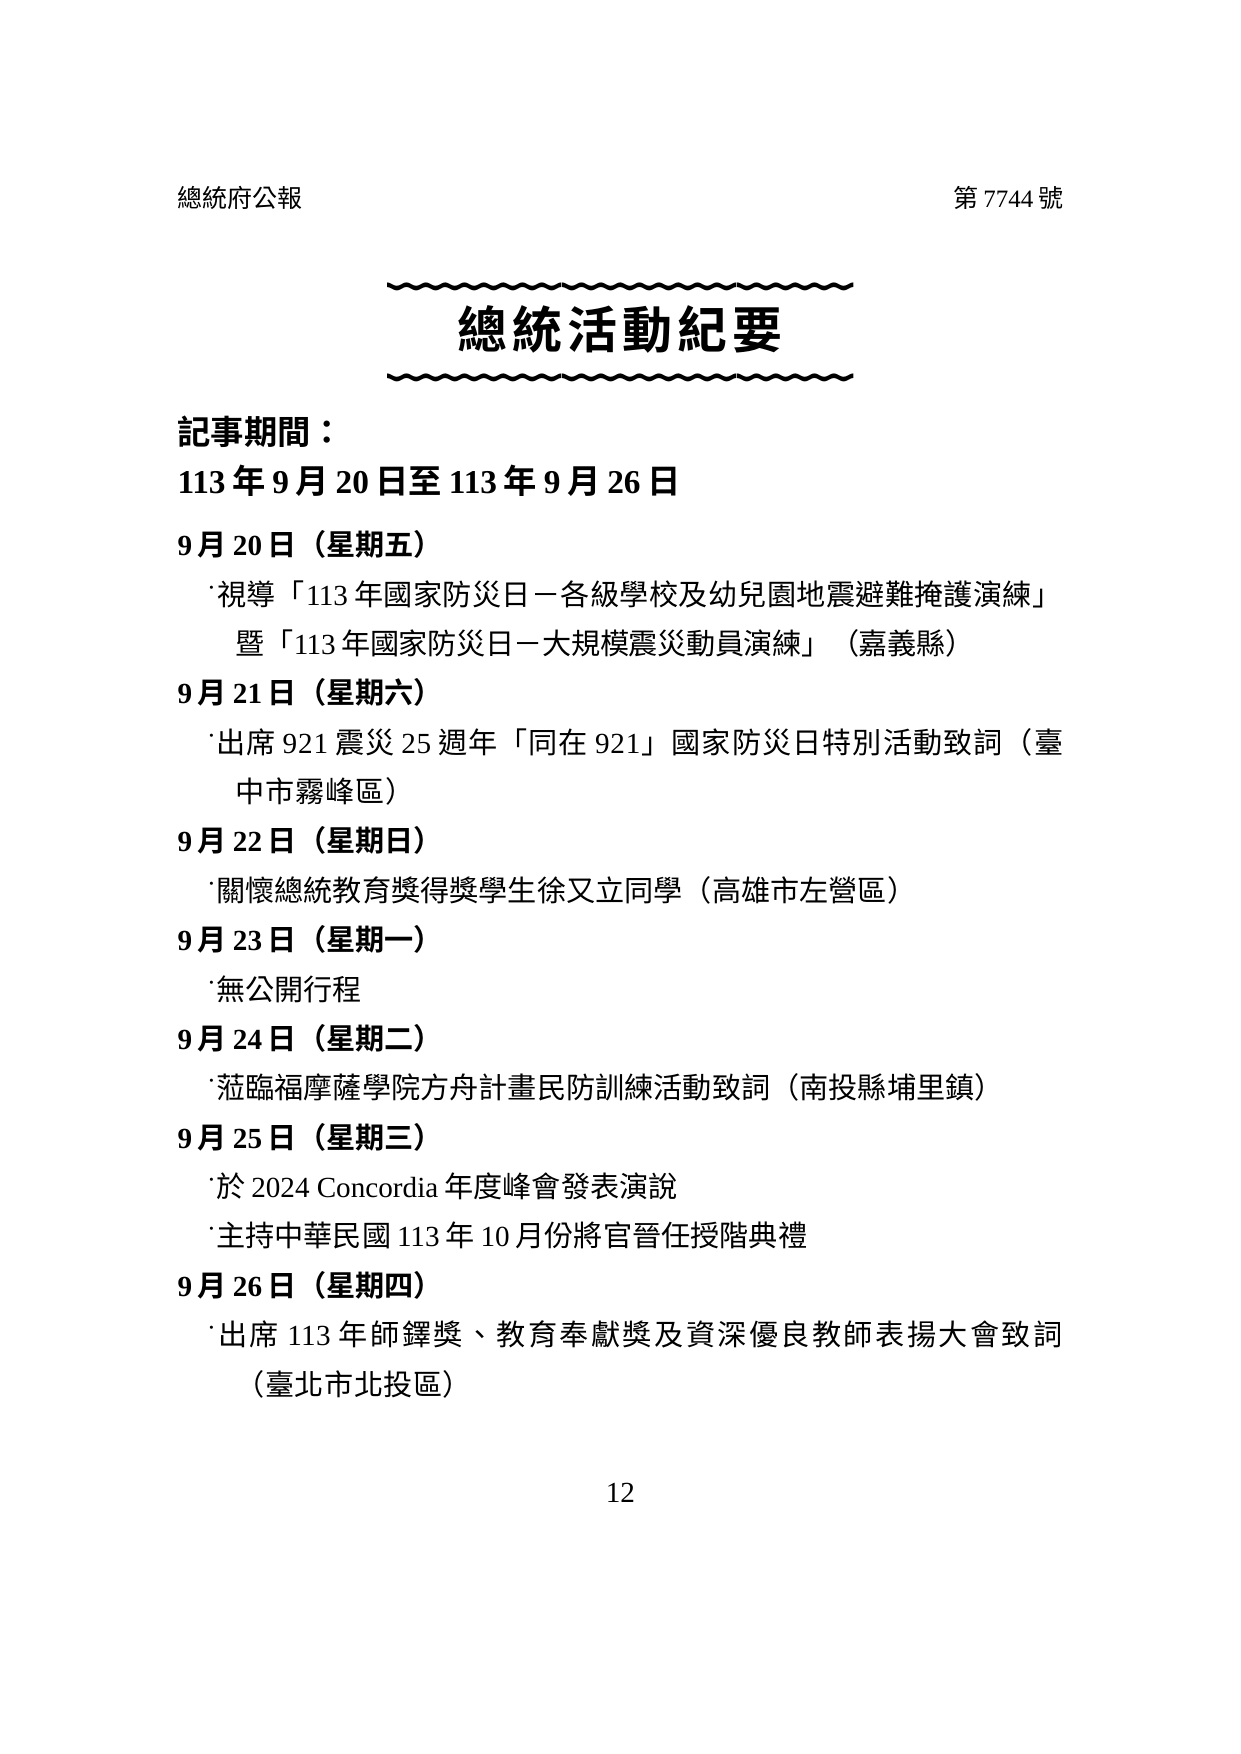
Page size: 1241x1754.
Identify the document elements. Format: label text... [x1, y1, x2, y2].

text 記事期間： [177, 405, 1063, 454]
text ˙視導「113年國家防災日－各級學校及幼兒園地震避難掩護演練」暨「113年國家防災日－大規模震災動員演練」（嘉義縣） [206, 566, 1063, 664]
text 9月20日（星期五） [177, 516, 1063, 566]
text ˙蒞臨福摩薩學院方舟計畫民防訓練活動致詞（南投縣埔里鎮） [206, 1059, 1063, 1109]
text ˙關懷總統教育獎得獎學生徐又立同學（高雄市左營區） [206, 862, 1063, 911]
text 9月25日（星期三） [177, 1109, 1063, 1158]
text ﹏﹏﹏﹏﹏﹏﹏﹏ [177, 363, 1063, 380]
text ˙無公開行程 [206, 961, 1063, 1010]
text ˙出席113年師鐸獎、教育奉獻獎及資深優良教師表揚大會致詞（臺北市北投區） [206, 1306, 1063, 1405]
text 總統活動紀要 [177, 291, 1063, 363]
text 9月22日（星期日） [177, 812, 1063, 862]
text 113年9月20日至113年9月26日 [177, 454, 1063, 504]
text ˙主持中華民國113年10月份將官晉任授階典禮 [206, 1207, 1063, 1257]
text 9月26日（星期四） [177, 1257, 1063, 1306]
text 9月23日（星期一） [177, 911, 1063, 961]
text 9月21日（星期六） [177, 664, 1063, 714]
text ˙出席921震災25週年「同在921」國家防災日特別活動致詞（臺中市霧峰區） [206, 714, 1063, 812]
text ˙於2024 Concordia年度峰會發表演說 [206, 1158, 1063, 1207]
text ﹏﹏﹏﹏﹏﹏﹏﹏ [177, 266, 1063, 291]
text 9月24日（星期二） [177, 1010, 1063, 1059]
